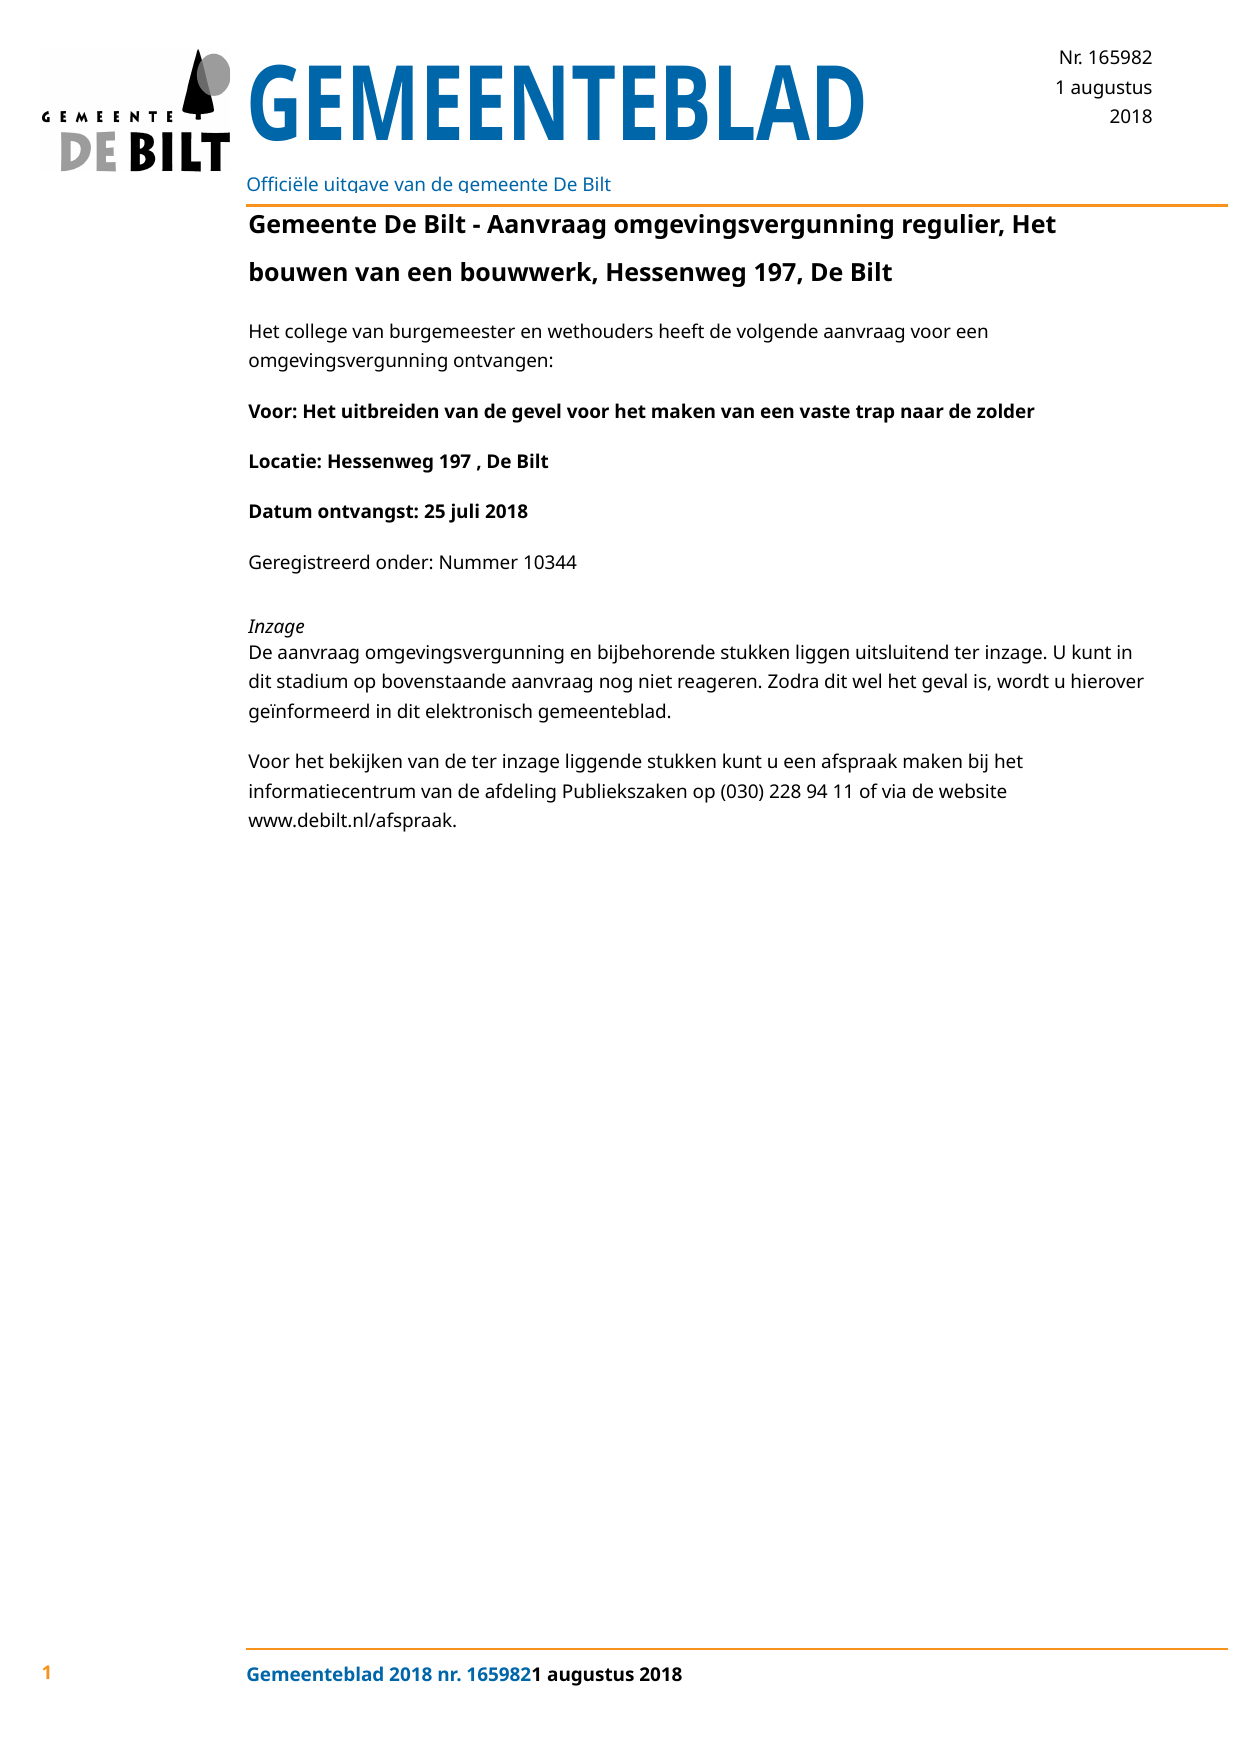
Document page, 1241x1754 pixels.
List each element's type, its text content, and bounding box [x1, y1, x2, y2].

text Gemeente De Bilt - Aanvraag omgevingsvergunning regulier, Het bouwen van een bouwwerk, Hessenweg 197, De Bilt [248, 207, 1152, 288]
text Locatie: Hessenweg 197 , De Bilt [248, 448, 1152, 474]
text Datum ontvangst: 25 juli 2018 [248, 499, 1152, 524]
text Voor: Het uitbreiden van de gevel voor het maken van een vaste trap naar de zolder [248, 398, 1152, 424]
text De aanvraag omgevingsvergunning en bijbehorende stukken liggen uitsluitend ter inzage. U kunt in dit stadium op bovenstaande aanvraag nog niet reageren. Zodra dit wel het geval is, wordt u hierover geïnformeerd in dit elektronisch gemeenteblad. [248, 639, 1152, 724]
text Geregistreerd onder: Nummer 10344 [248, 549, 1152, 575]
text Inzage [248, 613, 1152, 639]
text Het college van burgemeester en wethouders heeft de volgende aanvraag voor een omgevingsvergunning ontvangen: [248, 318, 1152, 373]
picture [41, 47, 231, 172]
text Voor het bekijken van de ter inzage liggende stukken kunt u een afspraak maken bij het informatiecentrum van de afdeling Publiekszaken op (030) 228 94 11 of via de website www.debilt.nl/afspraak. [248, 748, 1152, 833]
